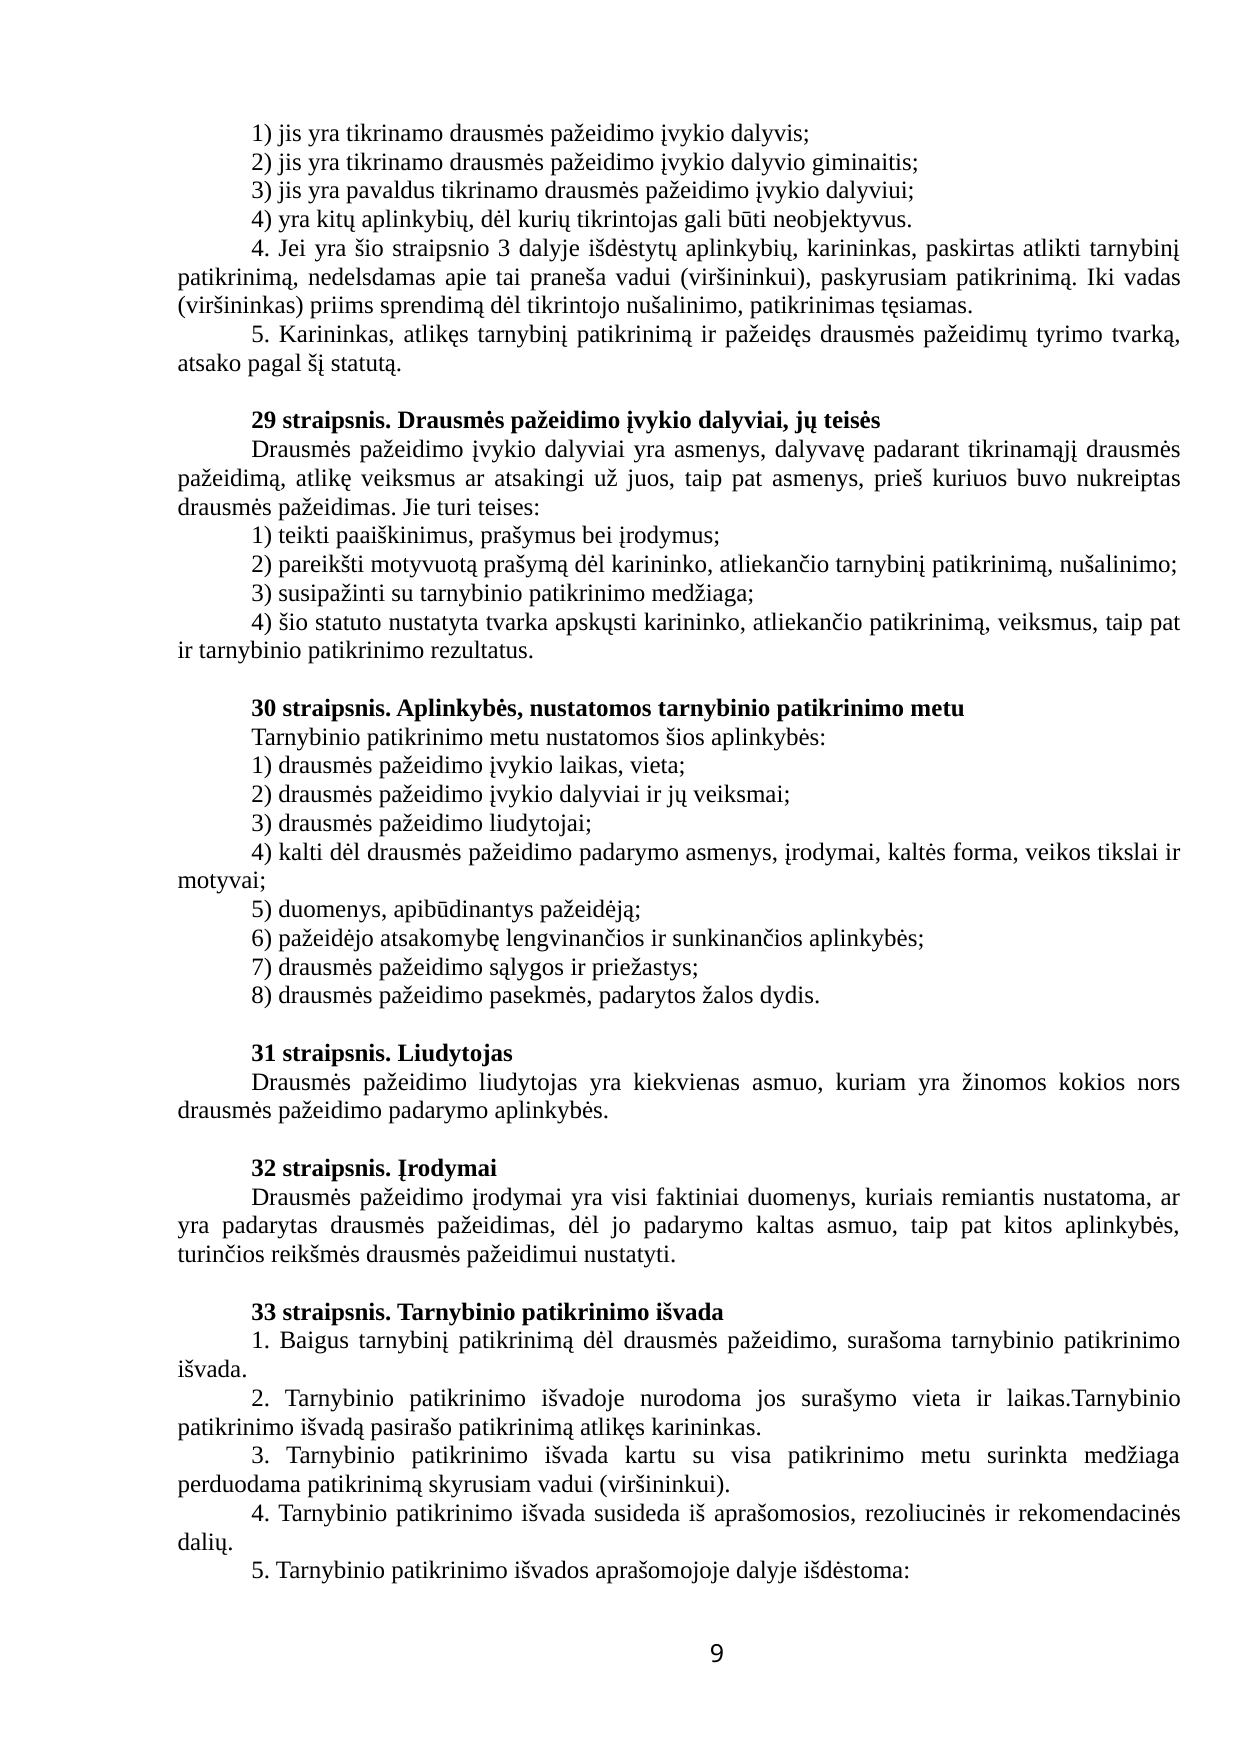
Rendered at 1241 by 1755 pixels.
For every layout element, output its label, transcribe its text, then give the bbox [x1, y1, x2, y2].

text 33 straipsnis. Tarnybinio patikrinimo išvada [177, 1297, 1181, 1326]
text 29 straipsnis. Drausmės pažeidimo įvykio dalyviai, jų teisės [177, 406, 1181, 434]
text 4. Jei yra šio straipsnio 3 dalyje išdėstytų aplinkybių, karininkas, paskirtas atlikti tarnybinį patikrinimą, nedelsdamas apie tai praneša vadui (viršininkui), paskyrusiam patikrinimą. Iki vadas (viršininkas) priims sprendimą dėl tikrintojo nušalinimo, patikrinimas tęsiamas. [177, 233, 1181, 319]
text 2) drausmės pažeidimo įvykio dalyviai ir jų veiksmai; [177, 779, 1181, 808]
text 31 straipsnis. Liudytojas [177, 1038, 1181, 1067]
text 3) jis yra pavaldus tikrinamo drausmės pažeidimo įvykio dalyviui; [177, 176, 1181, 204]
text 5. Tarnybinio patikrinimo išvados aprašomojoje dalyje išdėstoma: [177, 1556, 1181, 1584]
text 4) šio statuto nustatyta tvarka apskųsti karininko, atliekančio patikrinimą, veiksmus, taip pat ir tarnybinio patikrinimo rezultatus. [177, 607, 1181, 664]
text 5. Karininkas, atlikęs tarnybinį patikrinimą ir pažeidęs drausmės pažeidimų tyrimo tvarką, atsako pagal šį statutą. [177, 319, 1181, 377]
text Tarnybinio patikrinimo metu nustatomos šios aplinkybės: [177, 722, 1181, 751]
text 2) pareikšti motyvuotą prašymą dėl karininko, atliekančio tarnybinį patikrinimą, nušalinimo; [177, 549, 1181, 578]
text 6) pažeidėjo atsakomybę lengvinančios ir sunkinančios aplinkybės; [177, 923, 1181, 952]
text 3. Tarnybinio patikrinimo išvada kartu su visa patikrinimo metu surinkta medžiaga perduodama patikrinimą skyrusiam vadui (viršininkui). [177, 1441, 1181, 1498]
text 3) susipažinti su tarnybinio patikrinimo medžiaga; [177, 578, 1181, 607]
text 3) drausmės pažeidimo liudytojai; [177, 808, 1181, 837]
text Drausmės pažeidimo liudytojas yra kiekvienas asmuo, kuriam yra žinomos kokios nors drausmės pažeidimo padarymo aplinkybės. [177, 1067, 1181, 1124]
text Drausmės pažeidimo įrodymai yra visi faktiniai duomenys, kuriais remiantis nustatoma, ar yra padarytas drausmės pažeidimas, dėl jo padarymo kaltas asmuo, taip pat kitos aplinkybės, turinčios reikšmės drausmės pažeidimui nustatyti. [177, 1182, 1181, 1268]
text 1) drausmės pažeidimo įvykio laikas, vieta; [177, 751, 1181, 779]
text 30 straipsnis. Aplinkybės, nustatomos tarnybinio patikrinimo metu [177, 693, 1181, 722]
text 2. Tarnybinio patikrinimo išvadoje nurodoma jos surašymo vieta ir laikas.Tarnybinio patikrinimo išvadą pasirašo patikrinimą atlikęs karininkas. [177, 1383, 1181, 1441]
text 1. Baigus tarnybinį patikrinimą dėl drausmės pažeidimo, surašoma tarnybinio patikrinimo išvada. [177, 1326, 1181, 1383]
text 4. Tarnybinio patikrinimo išvada susideda iš aprašomosios, rezoliucinės ir rekomendacinės dalių. [177, 1498, 1181, 1556]
text 1) jis yra tikrinamo drausmės pažeidimo įvykio dalyvis; [177, 118, 1181, 147]
text 1) teikti paaiškinimus, prašymus bei įrodymus; [177, 521, 1181, 549]
text 4) kalti dėl drausmės pažeidimo padarymo asmenys, įrodymai, kaltės forma, veikos tikslai ir motyvai; [177, 837, 1181, 894]
text 32 straipsnis. Įrodymai [177, 1153, 1181, 1182]
text 8) drausmės pažeidimo pasekmės, padarytos žalos dydis. [177, 981, 1181, 1009]
text 7) drausmės pažeidimo sąlygos ir priežastys; [177, 952, 1181, 981]
text Drausmės pažeidimo įvykio dalyviai yra asmenys, dalyvavę padarant tikrinamąjį drausmės pažeidimą, atlikę veiksmus ar atsakingi už juos, taip pat asmenys, prieš kuriuos buvo nukreiptas drausmės pažeidimas. Jie turi teises: [177, 434, 1181, 521]
text 4) yra kitų aplinkybių, dėl kurių tikrintojas gali būti neobjektyvus. [177, 204, 1181, 233]
text 2) jis yra tikrinamo drausmės pažeidimo įvykio dalyvio giminaitis; [177, 147, 1181, 176]
text 5) duomenys, apibūdinantys pažeidėją; [177, 894, 1181, 923]
